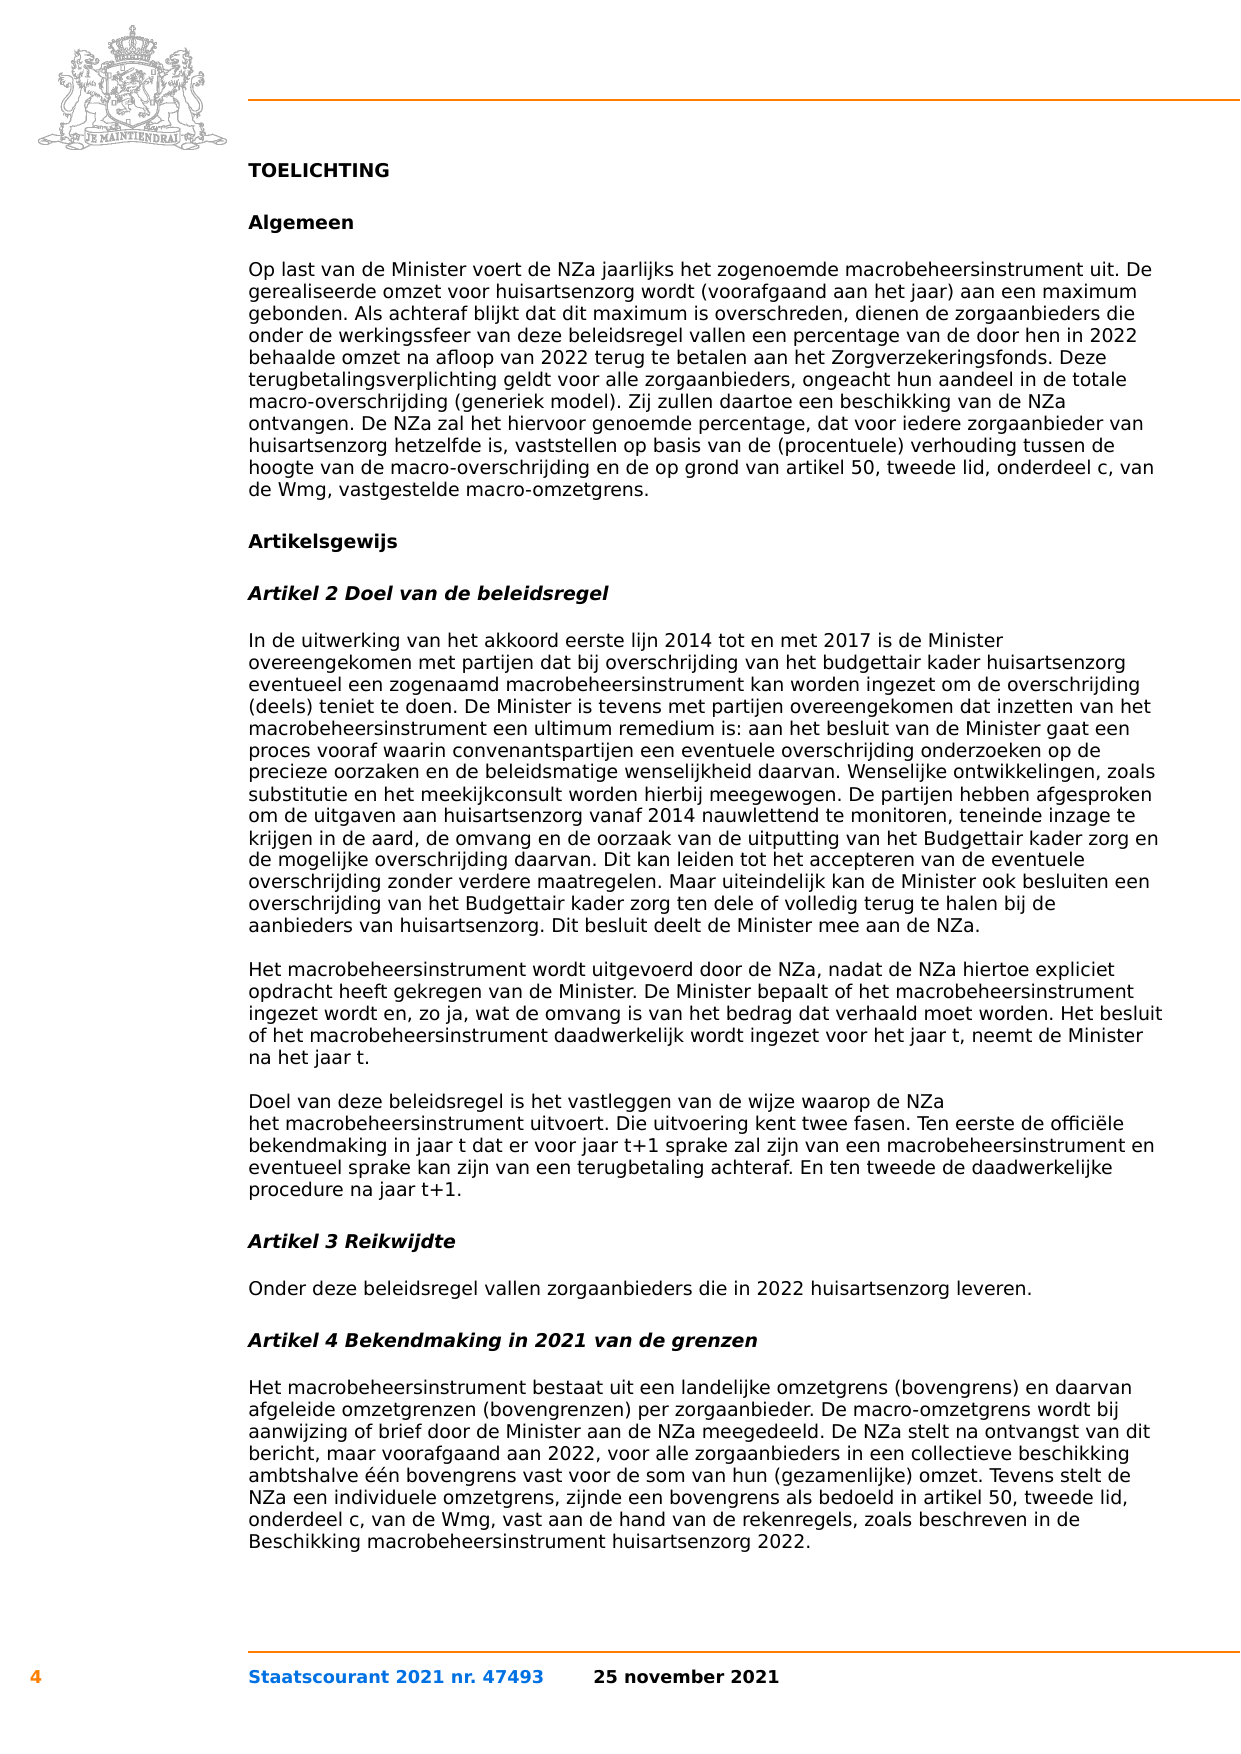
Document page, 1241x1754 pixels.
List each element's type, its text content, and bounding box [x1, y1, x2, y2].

text In de uitwerking van het akkoord eerste lijn 2014 tot en met 2017 is de Minister overeengekomen met partijen dat bij overschrijding van het budgettair kader huisartsenzorg eventueel een zogenaamd macrobeheersinstrument kan worden ingezet om de overschrijding (deels) teniet te doen. De Minister is tevens met partijen overeengekomen dat inzetten van het macrobeheersinstrument een ultimum remedium is: aan het besluit van de Minister gaat een proces vooraf waarin convenantspartijen een eventuele overschrijding onderzoeken op de precieze oorzaken en de beleidsmatige wenselijkheid daarvan. Wenselijke ontwikkelingen, zoals substitutie en het meekijkconsult worden hierbij meegewogen. De partijen hebben afgesproken om de uitgaven aan huisartsenzorg vanaf 2014 nauwlettend te monitoren, teneinde inzage te krijgen in de aard, de omvang en de oorzaak van de uitputting van het Budgettair kader zorg en de mogelijke overschrijding daarvan. Dit kan leiden tot het accepteren van de eventuele overschrijding zonder verdere maatregelen. Maar uiteindelijk kan de Minister ook besluiten een overschrijding van het Budgettair kader zorg ten dele of volledig terug te halen bij de aanbieders van huisartsenzorg. Dit besluit deelt de Minister mee aan de NZa. [248, 629, 1163, 937]
text Op last van de Minister voert de NZa jaarlijks het zogenoemde macrobeheersinstrument uit. De gerealiseerde omzet voor huisartsenzorg wordt (voorafgaand aan het jaar) aan een maximum gebonden. Als achteraf blijkt dat dit maximum is overschreden, dienen de zorgaanbieders die onder de werkingssfeer van deze beleidsregel vallen een percentage van de door hen in 2022 behaalde omzet na afloop van 2022 terug te betalen aan het Zorgverzekeringsfonds. Deze terugbetalingsverplichting geldt voor alle zorgaanbieders, ongeacht hun aandeel in de totale macro-overschrijding (generiek model). Zij zullen daartoe een beschikking van de NZa ontvangen. De NZa zal het hiervoor genoemde percentage, dat voor iedere zorgaanbieder van huisartsenzorg hetzelfde is, vaststellen op basis van de (procentuele) verhouding tussen de hoogte van de macro-overschrijding en de op grond van artikel 50, tweede lid, onderdeel c, van de Wmg, vastgestelde macro-omzetgrens. [248, 259, 1163, 501]
subtitle TOELICHTING [248, 160, 1163, 182]
text het macrobeheersinstrument uitvoert. Die uitvoering kent twee fasen. Ten eerste de officiële bekendmaking in jaar t dat er voor jaar t+1 sprake zal zijn van een macrobeheersinstrument en eventueel sprake kan zijn van een terugbetaling achteraf. En ten tweede de daadwerkelijke procedure na jaar t+1. [248, 1113, 1163, 1201]
subtitle Algemeen [248, 212, 1163, 234]
picture [38, 25, 227, 150]
text Onder deze beleidsregel vallen zorgaanbieders die in 2022 huisartsenzorg leveren. [248, 1278, 1163, 1300]
subtitle Artikel 4 Bekendmaking in 2021 van de grenzen [248, 1330, 1163, 1352]
subtitle Artikel 2 Doel van de beleidsregel [248, 583, 1163, 604]
subtitle Artikelsgewijs [248, 531, 1163, 553]
text Doel van deze beleidsregel is het vastleggen van de wijze waarop de NZa [248, 1091, 1163, 1113]
text Het macrobeheersinstrument bestaat uit een landelijke omzetgrens (bovengrens) en daarvan afgeleide omzetgrenzen (bovengrenzen) per zorgaanbieder. De macro-omzetgrens wordt bij aanwijzing of brief door de Minister aan de NZa meegedeeld. De NZa stelt na ontvangst van dit bericht, maar voorafgaand aan 2022, voor alle zorgaanbieders in een collectieve beschikking ambtshalve één bovengrens vast voor de som van hun (gezamenlijke) omzet. Tevens stelt de NZa een individuele omzetgrens, zijnde een bovengrens als bedoeld in artikel 50, tweede lid, onderdeel c, van de Wmg, vast aan de hand van de rekenregels, zoals beschreven in de Beschikking macrobeheersinstrument huisartsenzorg 2022. [248, 1377, 1163, 1553]
text Het macrobeheersinstrument wordt uitgevoerd door de NZa, nadat de NZa hiertoe expliciet opdracht heeft gekregen van de Minister. De Minister bepaalt of het macrobeheersinstrument ingezet wordt en, zo ja, wat de omvang is van het bedrag dat verhaald moet worden. Het besluit of het macrobeheersinstrument daadwerkelijk wordt ingezet voor het jaar t, neemt de Minister na het jaar t. [248, 959, 1163, 1069]
subtitle Artikel 3 Reikwijdte [248, 1231, 1163, 1253]
